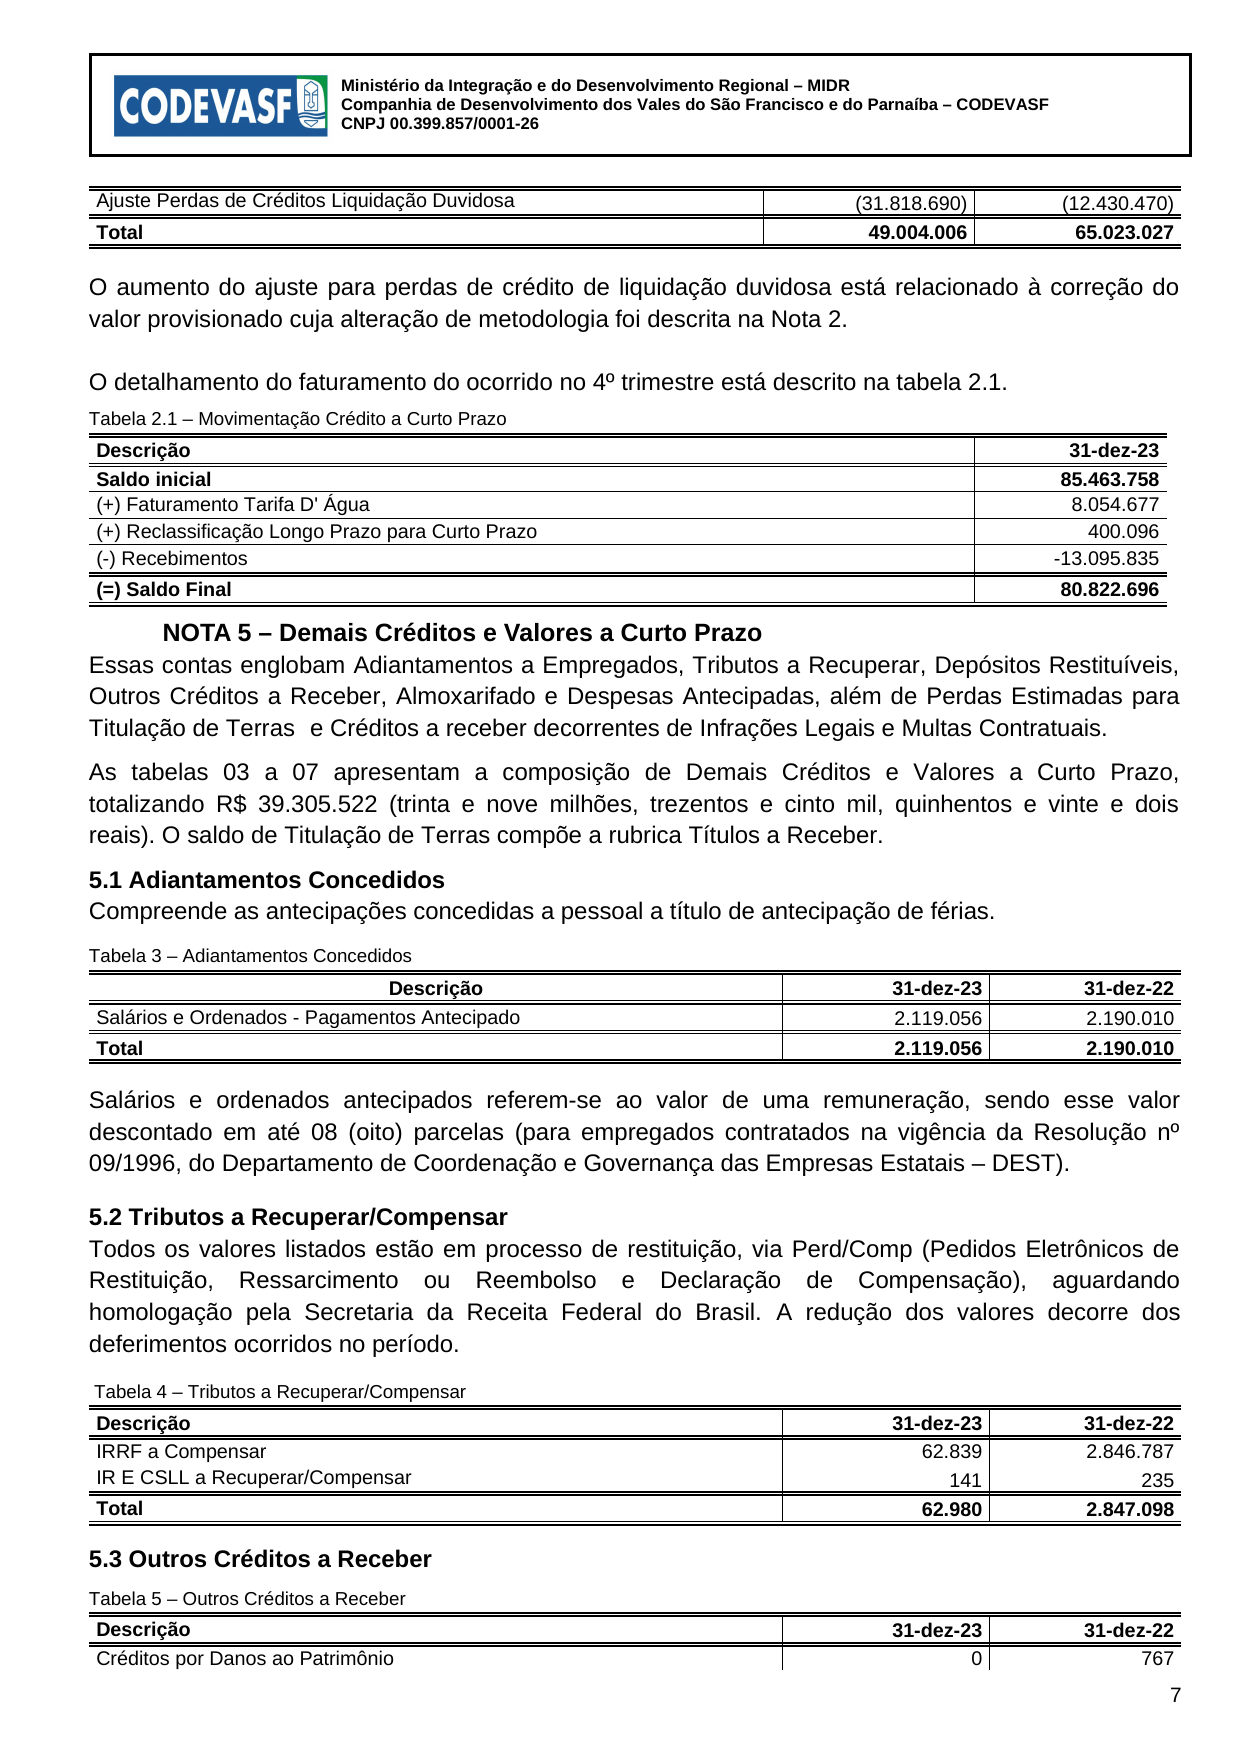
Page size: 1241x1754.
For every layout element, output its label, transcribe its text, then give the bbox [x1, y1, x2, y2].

table_cell Total [89, 219, 763, 244]
table_header 31-dez-23 [975, 438, 1167, 463]
table_cell (+) Faturamento Tarifa D' Água [89, 492, 974, 517]
picture [108, 69, 334, 145]
table_cell 2.190.010 [990, 1005, 1181, 1029]
text 5.1 Adiantamentos Concedidos [89, 866, 1181, 893]
table_header 31-dez-22 [990, 975, 1181, 1000]
table_header 31-dez-22 [990, 1410, 1181, 1435]
table_cell IR E CSLL a Recuperar/Compensar [89, 1463, 782, 1491]
table_cell 2.119.056 [783, 1034, 989, 1059]
table_cell 2.846.787 [990, 1440, 1181, 1463]
table_cell (31.818.690) [764, 191, 974, 214]
table_cell 2.190.010 [990, 1034, 1181, 1059]
text Compreende as antecipações concedidas a pessoal a título de antecipação de férias. [89, 897, 1181, 925]
text 5.2 Tributos a Recuperar/Compensar [89, 1203, 1181, 1230]
table_cell Créditos por Danos ao Patrimônio [89, 1647, 782, 1670]
table_cell Salários e Ordenados - Pagamentos Antecipado [89, 1005, 782, 1029]
text O detalhamento do faturamento do ocorrido no 4º trimestre está descrito na tabela 2.1. [89, 368, 1181, 396]
table_header Descrição [89, 438, 974, 463]
table_header 31-dez-23 [783, 1617, 989, 1642]
table_header Descrição [89, 975, 782, 1000]
text Tabela 4 – Tributos a Recuperar/Compensar [89, 1380, 1181, 1402]
table_cell 85.463.758 [975, 467, 1167, 491]
table_header Descrição [89, 1410, 782, 1435]
table_cell Total [89, 1496, 782, 1521]
text O aumento do ajuste para perdas de crédito de liquidação duvidosa está relacionado à correção do valor provisionado cuja alteração de metodologia foi descrita na Nota 2. [89, 273, 1181, 333]
table_cell (+) Reclassificação Longo Prazo para Curto Prazo [89, 519, 974, 544]
table_cell Total [89, 1034, 782, 1059]
text Tabela 5 – Outros Créditos a Receber [89, 1587, 1181, 1609]
table_cell Ajuste Perdas de Créditos Liquidação Duvidosa [89, 191, 763, 214]
table_cell 80.822.696 [975, 577, 1167, 602]
text 5.3 Outros Créditos a Receber [89, 1545, 1181, 1572]
table_cell 767 [990, 1647, 1181, 1670]
table_cell 2.847.098 [990, 1496, 1181, 1521]
table_cell 141 [783, 1463, 989, 1491]
table_cell 62.980 [783, 1496, 989, 1521]
table_cell 62.839 [783, 1440, 989, 1463]
table_cell 2.119.056 [783, 1005, 989, 1029]
text Tabela 2.1 – Movimentação Crédito a Curto Prazo [89, 408, 1181, 430]
table_cell 0 [783, 1647, 989, 1670]
text Todos os valores listados estão em processo de restituição, via Perd/Comp (Pedidos Eletrônicos de Restituição, Ressarcimento ou Reembolso e Declaração de Compensação), aguardando homologação pela Secretaria da Receita Federal do Brasil. A redução dos valores decorre dos deferimentos ocorridos no período. [89, 1234, 1181, 1357]
table_cell 8.054.677 [975, 492, 1167, 517]
text Tabela 3 – Adiantamentos Concedidos [89, 945, 1181, 967]
table_cell (12.430.470) [975, 191, 1181, 214]
table_header 31-dez-23 [783, 975, 989, 1000]
table_cell Saldo inicial [89, 467, 974, 491]
table_cell 65.023.027 [975, 219, 1181, 244]
text Essas contas englobam Adiantamentos a Empregados, Tributos a Recuperar, Depósitos Restituíveis, Outros Créditos a Receber, Almoxarifado e Despesas Antecipadas, além de Perdas Estimadas para Titulação de Terras e Créditos a receber decorrentes de Infrações Legais e Multas Contratuais. [89, 651, 1181, 741]
table_cell (-) Recebimentos [89, 545, 974, 572]
table_cell IRRF a Compensar [89, 1440, 782, 1463]
table_cell 235 [990, 1463, 1181, 1491]
table_cell (=) Saldo Final [89, 577, 974, 602]
text As tabelas 03 a 07 apresentam a composição de Demais Créditos e Valores a Curto Prazo, totalizando R$ 39.305.522 (trinta e nove milhões, trezentos e cinto mil, quinhentos e vinte e dois reais). O saldo de Titulação de Terras compõe a rubrica Títulos a Receber. [89, 758, 1181, 849]
table_header 31-dez-23 [783, 1410, 989, 1435]
table_cell 49.004.006 [764, 219, 974, 244]
table_cell 400.096 [975, 519, 1167, 544]
subtitle NOTA 5 – Demais Créditos e Valores a Curto Prazo [89, 617, 1181, 646]
text Salários e ordenados antecipados referem-se ao valor de uma remuneração, sendo esse valor descontado em até 08 (oito) parcelas (para empregados contratados na vigência da Resolução nº 09/1996, do Departamento de Coordenação e Governança das Empresas Estatais – DEST). [89, 1086, 1181, 1177]
table_header Descrição [89, 1617, 782, 1642]
table_cell -13.095.835 [975, 545, 1167, 572]
table_header 31-dez-22 [990, 1617, 1181, 1642]
